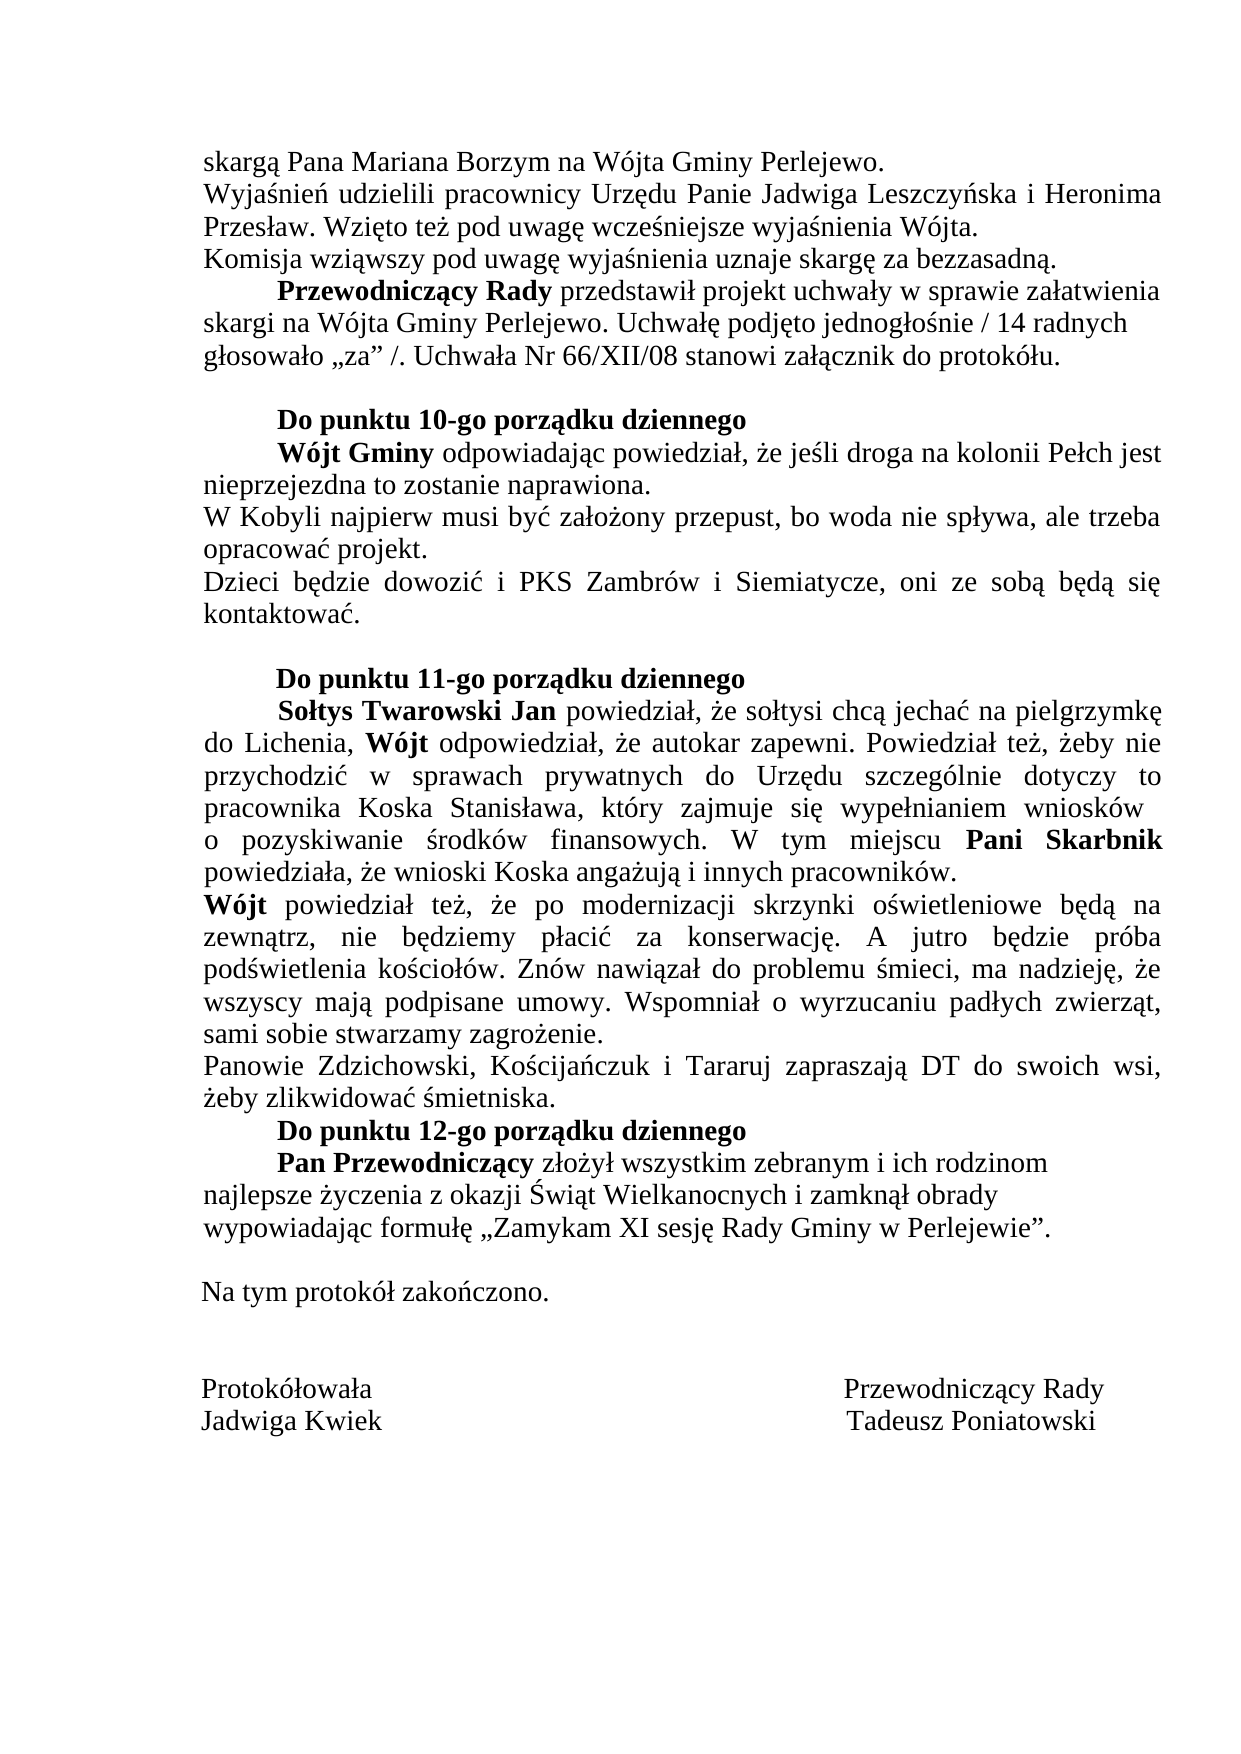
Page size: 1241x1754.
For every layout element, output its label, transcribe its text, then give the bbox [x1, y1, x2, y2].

text Do punktu 12-go porządku dziennego [203, 1114, 1163, 1146]
text Jadwiga Kwiek Tadeusz Poniatowski [201, 1405, 1163, 1437]
text Komisja wziąwszy pod uwagę wyjaśnienia uznaje skargę za bezzasadną. [203, 242, 1163, 274]
text Na tym protokół zakończono. [201, 1276, 1163, 1308]
list Do punktu 11-go porządku dziennego [203, 662, 1163, 694]
text Dzieci będzie dowozić i PKS Zambrów i Siemiatycze, oni ze sobą będą się kontaktować. [203, 565, 1163, 630]
text Protokółowała Przewodniczący Rady [201, 1372, 1163, 1405]
text Wyjaśnień udzielili pracownicy Urzędu Panie Jadwiga Leszczyńska i Heronima Przesław. Wzięto też pod uwagę wcześniejsze wyjaśnienia Wójta. [203, 178, 1163, 242]
text skargą Pana Mariana Borzym na Wójta Gminy Perlejewo. [203, 145, 1163, 178]
text Panowie Zdzichowski, Kościjańczuk i Tararuj zapraszają DT do swoich wsi, żeby zlikwidować śmietniska. [203, 1049, 1163, 1114]
text Sołtys Twarowski Jan powiedział, że sołtysi chcą jechać na pielgrzymkę do Lichenia, Wójt odpowiedział, że autokar zapewni. Powiedział też, żeby nie przychodzić w sprawach prywatnych do Urzędu szczególnie dotyczy to pracownika Koska Stanisława, który zajmuje się wypełnianiem wniosków o pozyskiwanie środków finansowych. W tym miejscu Pani Skarbnik powiedziała, że wnioski Koska angażują i innych pracowników. [204, 694, 1163, 888]
text Przewodniczący Rady przedstawił projekt uchwały w sprawie załatwienia skargi na Wójta Gminy Perlejewo. Uchwałę podjęto jednogłośnie / 14 radnych głosowało „za” /. Uchwała Nr 66/XII/08 stanowi załącznik do protokółu. [203, 274, 1163, 371]
text Wójt powiedział też, że po modernizacji skrzynki oświetleniowe będą na zewnątrz, nie będziemy płacić za konserwację. A jutro będzie próba podświetlenia kościołów. Znów nawiązał do problemu śmieci, ma nadzieję, że wszyscy mają podpisane umowy. Wspomniał o wyrzucaniu padłych zwierząt, sami sobie stwarzamy zagrożenie. [203, 888, 1163, 1049]
text W Kobyli najpierw musi być założony przepust, bo woda nie spływa, ale trzeba opracować projekt. [203, 501, 1163, 565]
text Pan Przewodniczący złożył wszystkim zebranym i ich rodzinom najlepsze życzenia z okazji Świąt Wielkanocnych i zamknął obrady wypowiadając formułę „Zamykam XI sesję Rady Gminy w Perlejewie”. [203, 1146, 1163, 1243]
text Do punktu 10-go porządku dziennego [203, 404, 1163, 436]
text Wójt Gminy odpowiadając powiedział, że jeśli droga na kolonii Pełch jest nieprzejezdna to zostanie naprawiona. [203, 436, 1163, 501]
